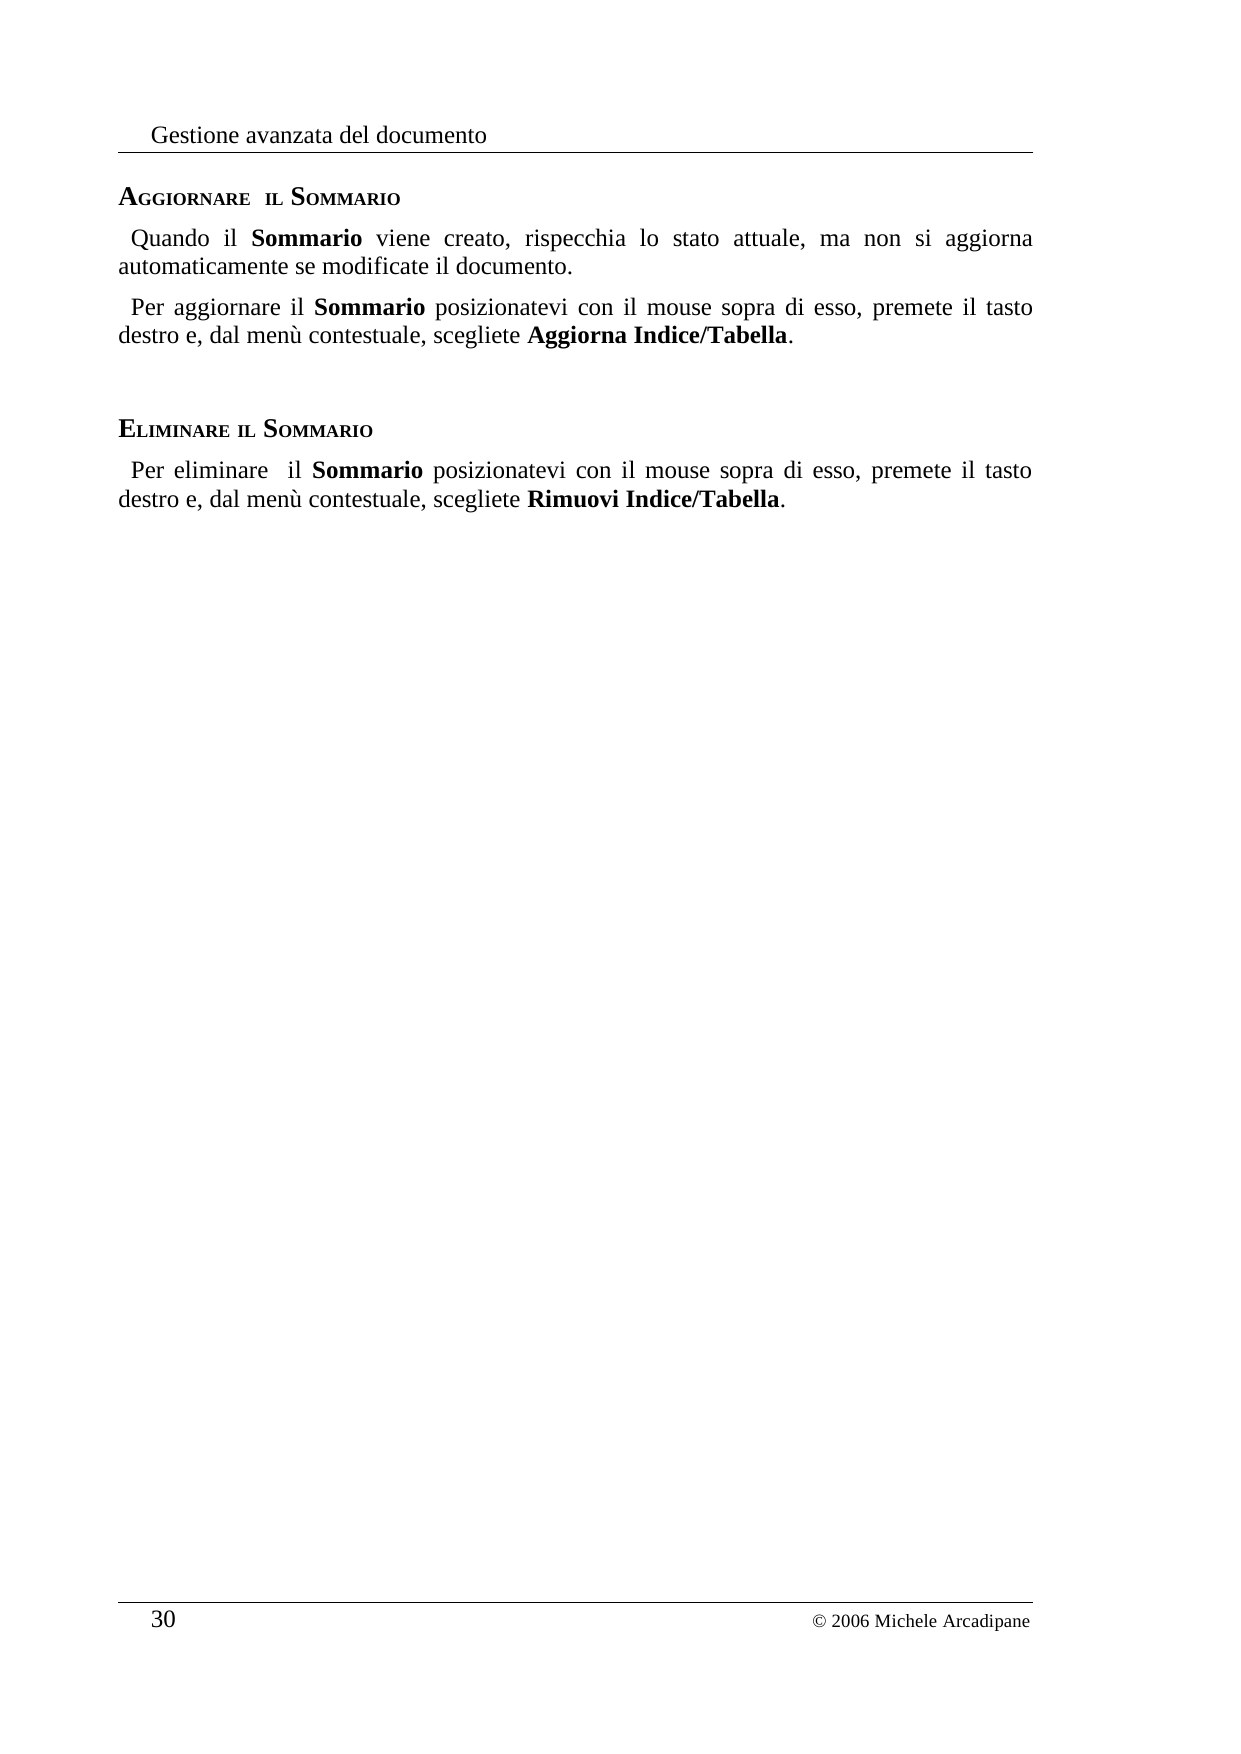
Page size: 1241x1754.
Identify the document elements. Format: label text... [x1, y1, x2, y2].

subtitle Eliminare il Sommario [118, 414, 1033, 444]
text Quando il Sommario viene creato, rispecchia lo stato attuale, ma non si aggiorna automaticamente se modificate il documento. [118, 224, 1033, 280]
subtitle Aggiornare il Sommario [118, 182, 1033, 212]
text Per eliminare il Sommario posizionatevi con il mouse sopra di esso, premete il tasto destro e, dal menù contestuale, scegliete Rimuovi Indice/Tabella. [118, 456, 1033, 512]
text Per aggiornare il Sommario posizionatevi con il mouse sopra di esso, premete il tasto destro e, dal menù contestuale, scegliete Aggiorna Indice/Tabella. [118, 292, 1033, 348]
